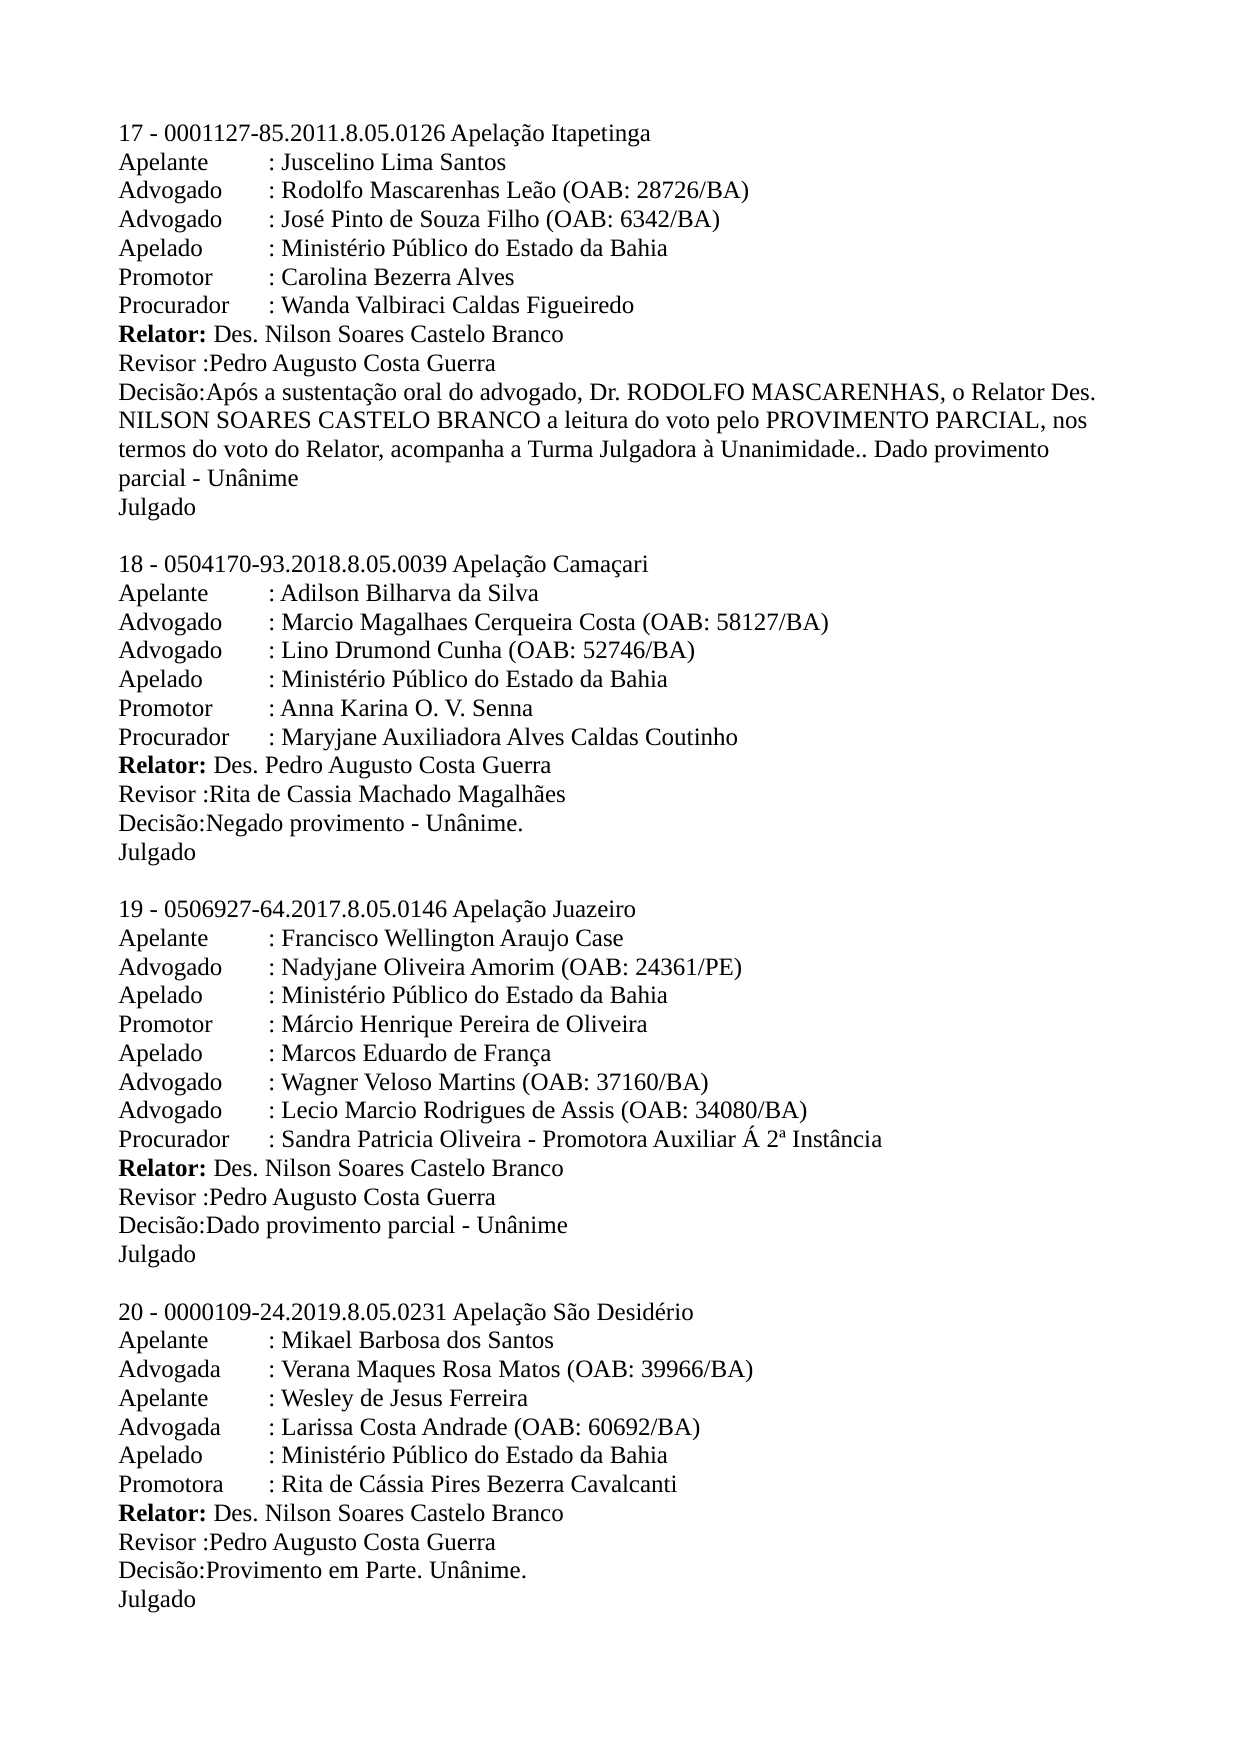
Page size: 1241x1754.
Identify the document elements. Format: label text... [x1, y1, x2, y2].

text Julgado [118, 1239, 1122, 1268]
text Apelante : Juscelino Lima Santos Advogado : Rodolfo Mascarenhas Leão (OAB: 28726/BA) Advogado : José Pinto de Souza Filho (OAB: 6342/BA) Apelado : Ministério Público do Estado da Bahia Promotor : Carolina Bezerra Alves Procurador : Wanda Valbiraci Caldas Figueiredo Relator: Des. Nilson Soares Castelo Branco [118, 147, 1122, 348]
text Decisão:Após a sustentação oral do advogado, Dr. RODOLFO MASCARENHAS, o Relator Des. NILSON SOARES CASTELO BRANCO a leitura do voto pelo PROVIMENTO PARCIAL, nos termos do voto do Relator, acompanha a Turma Julgadora à Unanimidade.. Dado provimento parcial - Unânime [118, 377, 1122, 492]
text 20 - 0000109-24.2019.8.05.0231 Apelação São Desidério [118, 1297, 1122, 1326]
text Apelante : Adilson Bilharva da Silva Advogado : Marcio Magalhaes Cerqueira Costa (OAB: 58127/BA) Advogado : Lino Drumond Cunha (OAB: 52746/BA) Apelado : Ministério Público do Estado da Bahia Promotor : Anna Karina O. V. Senna Procurador : Maryjane Auxiliadora Alves Caldas Coutinho Relator: Des. Pedro Augusto Costa Guerra [118, 578, 1122, 779]
text 19 - 0506927-64.2017.8.05.0146 Apelação Juazeiro [118, 894, 1122, 923]
text 17 - 0001127-85.2011.8.05.0126 Apelação Itapetinga [118, 118, 1122, 147]
text Apelante : Francisco Wellington Araujo Case Advogado : Nadyjane Oliveira Amorim (OAB: 24361/PE) Apelado : Ministério Público do Estado da Bahia Promotor : Márcio Henrique Pereira de Oliveira Apelado : Marcos Eduardo de França Advogado : Wagner Veloso Martins (OAB: 37160/BA) Advogado : Lecio Marcio Rodrigues de Assis (OAB: 34080/BA) Procurador : Sandra Patricia Oliveira - Promotora Auxiliar Á 2ª Instância Relator: Des. Nilson Soares Castelo Branco [118, 923, 1122, 1182]
text Revisor :Rita de Cassia Machado Magalhães [118, 779, 1122, 808]
text Julgado [118, 837, 1122, 866]
text Decisão:Dado provimento parcial - Unânime [118, 1211, 1122, 1239]
text Revisor :Pedro Augusto Costa Guerra [118, 1527, 1122, 1556]
text Revisor :Pedro Augusto Costa Guerra [118, 1182, 1122, 1211]
text Apelante : Mikael Barbosa dos Santos Advogada : Verana Maques Rosa Matos (OAB: 39966/BA) Apelante : Wesley de Jesus Ferreira Advogada : Larissa Costa Andrade (OAB: 60692/BA) Apelado : Ministério Público do Estado da Bahia Promotora : Rita de Cássia Pires Bezerra Cavalcanti Relator: Des. Nilson Soares Castelo Branco [118, 1326, 1122, 1527]
text Revisor :Pedro Augusto Costa Guerra [118, 348, 1122, 377]
text Julgado [118, 1584, 1122, 1613]
text Decisão:Negado provimento - Unânime. [118, 808, 1122, 837]
text Decisão:Provimento em Parte. Unânime. [118, 1556, 1122, 1584]
text 18 - 0504170-93.2018.8.05.0039 Apelação Camaçari [118, 549, 1122, 578]
text Julgado [118, 492, 1122, 521]
